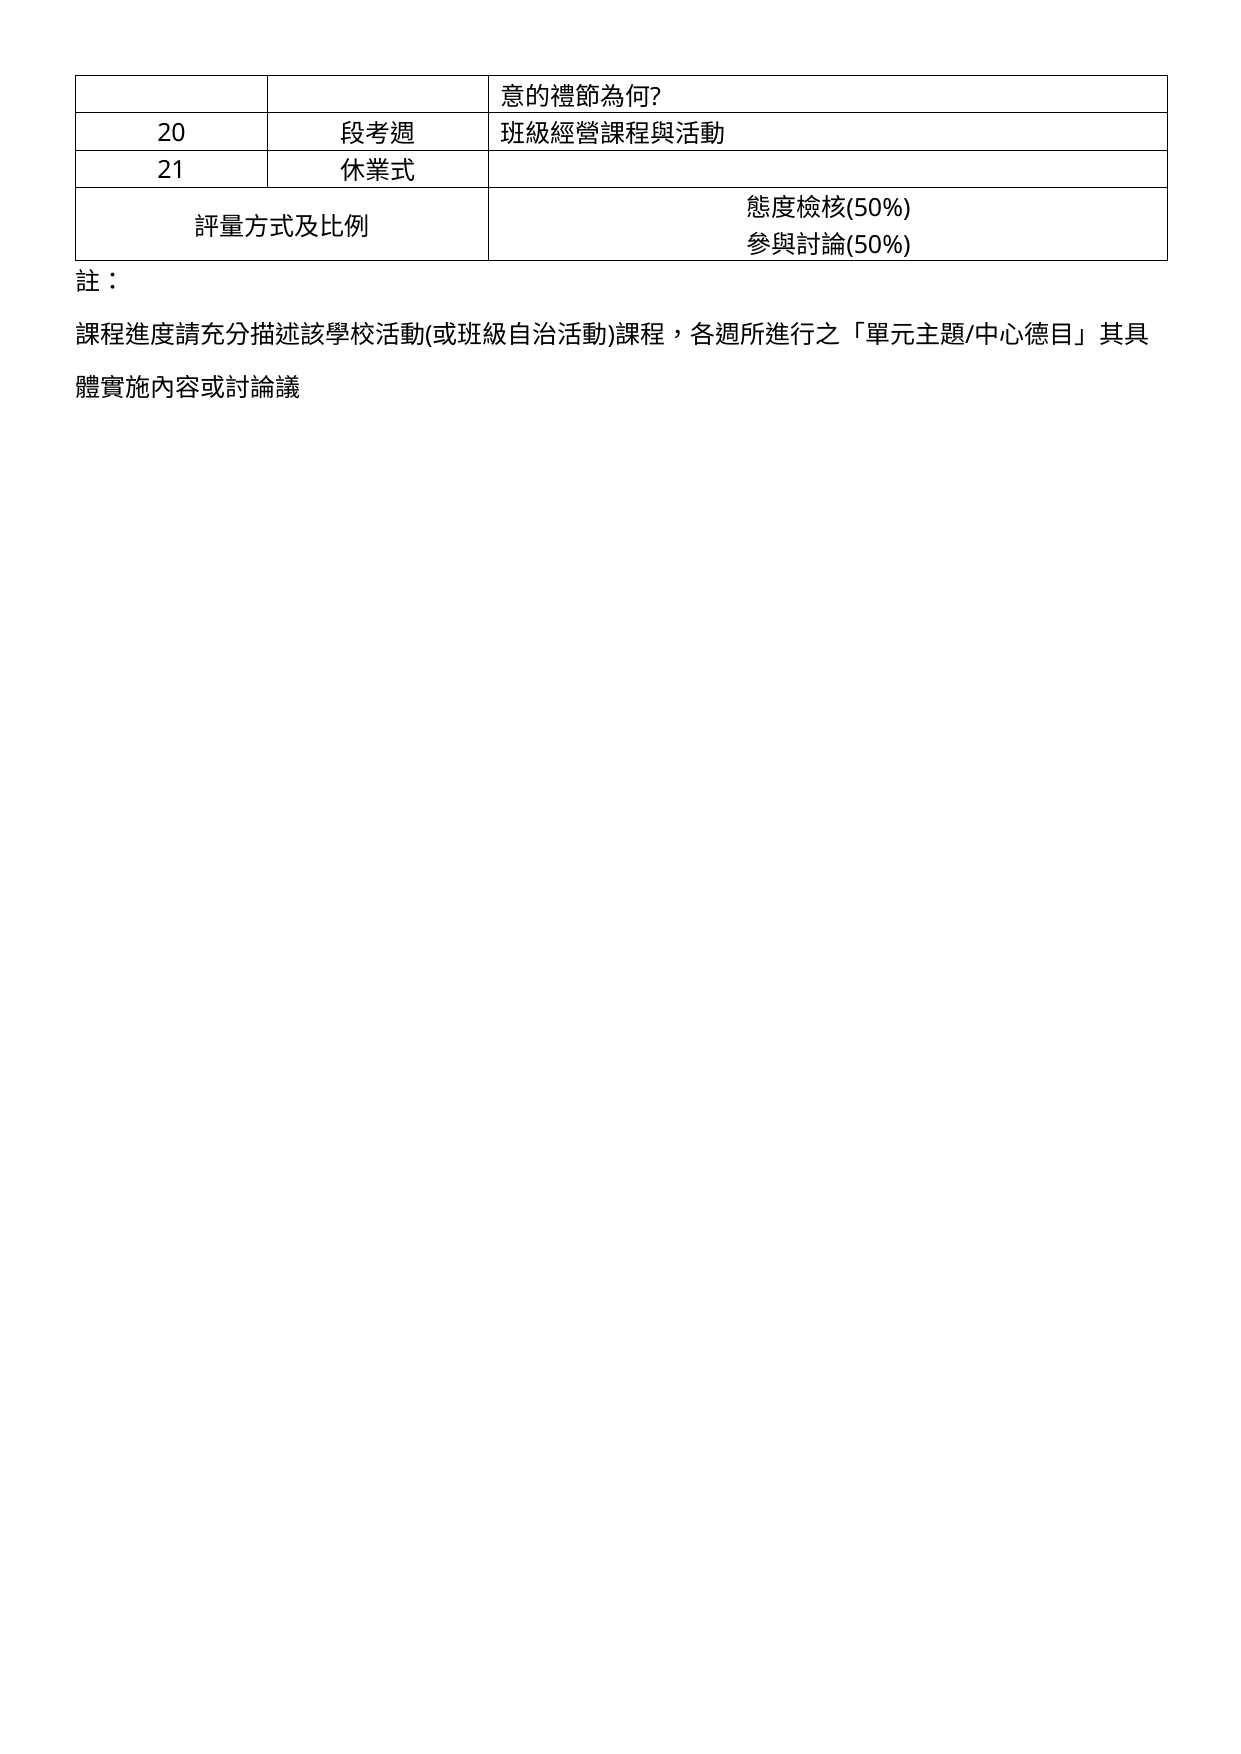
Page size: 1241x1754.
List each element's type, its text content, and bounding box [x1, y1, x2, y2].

table_cell 班級經營課程與活動 [489, 113, 1167, 149]
table_cell 21 [76, 151, 267, 187]
table_cell 評量方式及比例 [76, 188, 488, 260]
table_cell 20 [76, 113, 267, 149]
table_cell 意的禮節為何? [489, 76, 1167, 112]
table_cell 休業式 [268, 151, 488, 187]
table_cell [76, 76, 267, 112]
table_cell [489, 151, 1167, 187]
text 註： [75, 261, 1165, 298]
text 課程進度請充分描述該學校活動(或班級自治活動)課程，各週所進行之「單元主題/中心德目」其具體實施內容或討論議 [75, 314, 1165, 403]
table_cell 段考週 [268, 113, 488, 149]
table_cell 態度檢核(50%) 參與討論(50%) [489, 188, 1167, 260]
table_cell [268, 76, 488, 112]
